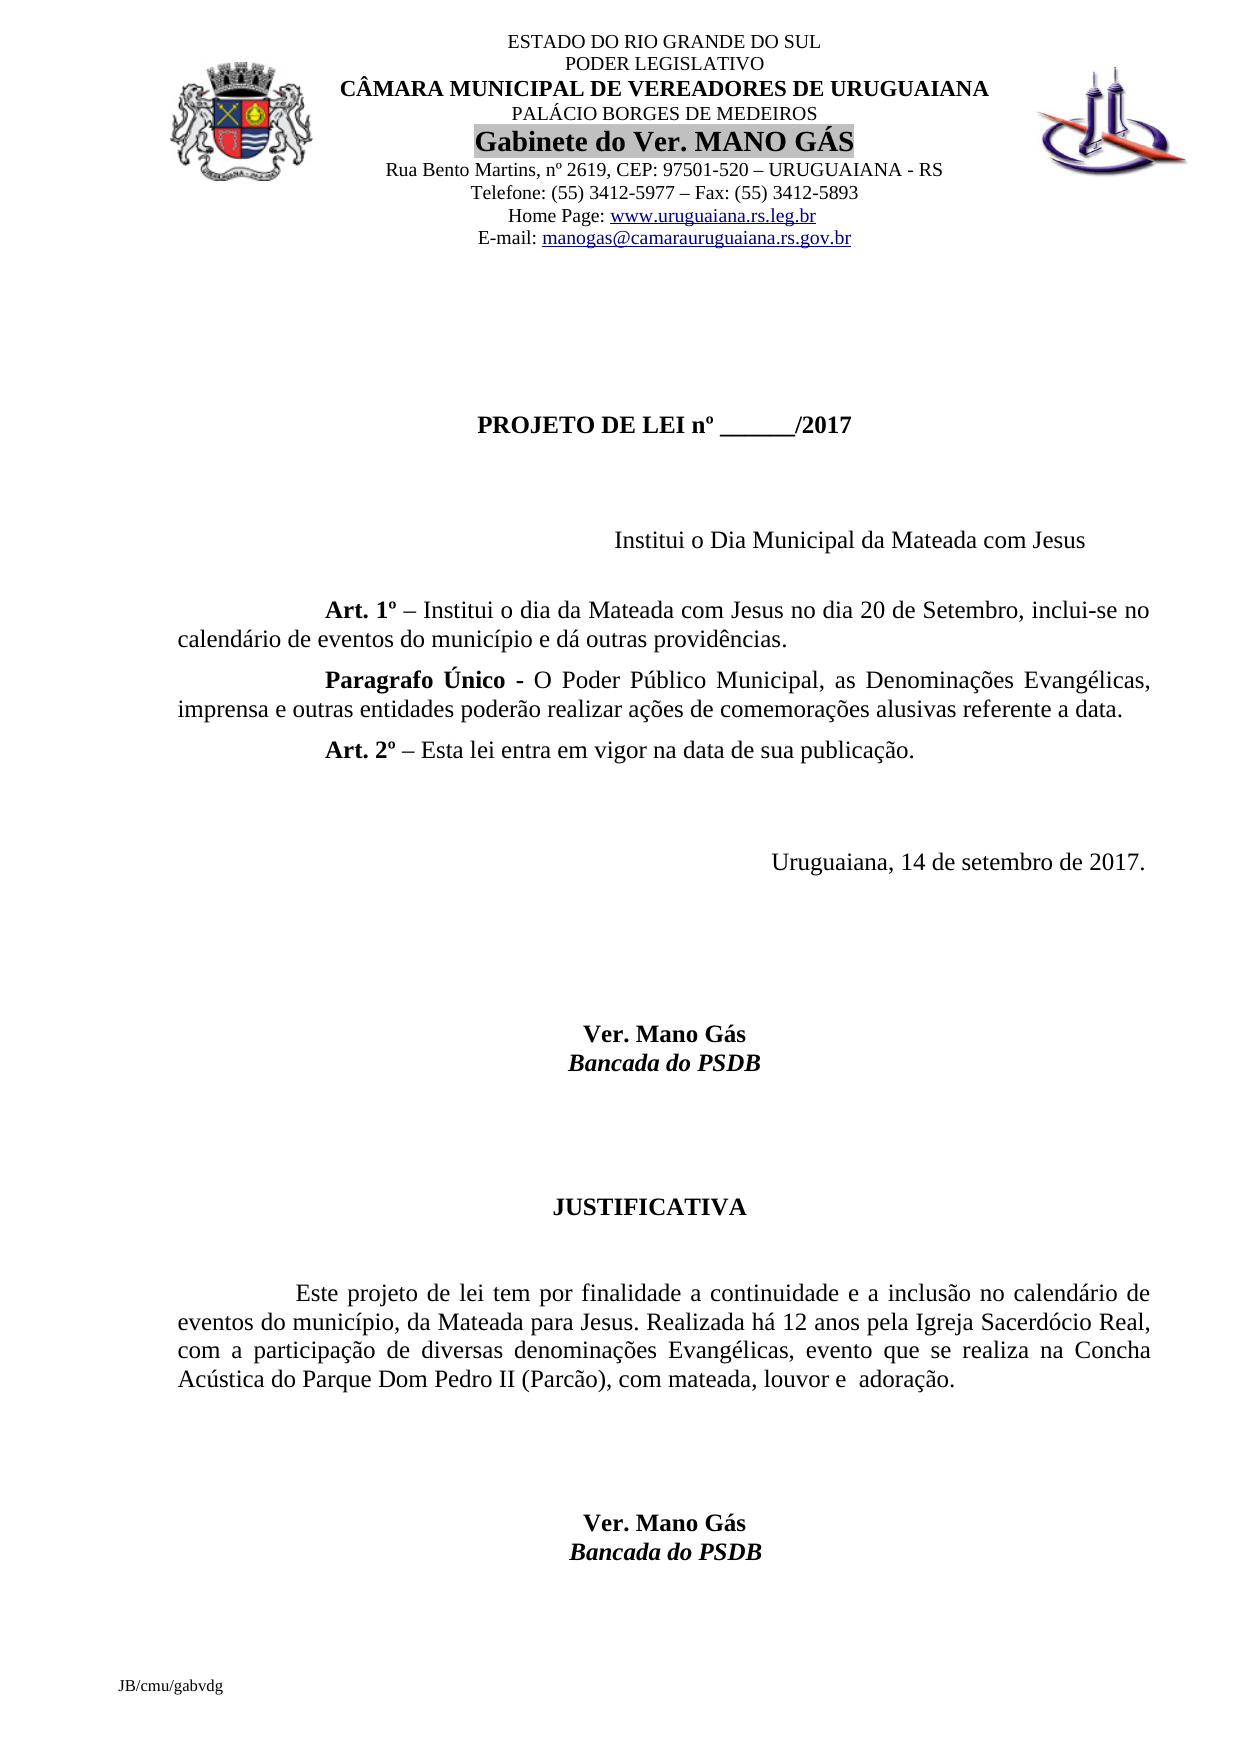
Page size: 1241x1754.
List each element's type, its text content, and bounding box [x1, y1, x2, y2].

text Uruguaiana, 14 de setembro de 2017. [177, 847, 1152, 875]
text JUSTIFICATIVA [177, 1192, 1152, 1220]
text Institui o Dia Municipal da Mateada com Jesus [614, 525, 1152, 554]
text Paragrafo Único - O Poder Público Municipal, as Denominações Evangélicas, imprensa e outras entidades poderão realizar ações de comemorações alusivas referente a data. [177, 665, 1152, 723]
picture [170, 62, 313, 181]
text Ver. Mano Gás [177, 1019, 1152, 1048]
picture [1032, 62, 1189, 181]
text Bancada do PSDB [177, 1048, 1152, 1077]
text Ver. Mano Gás [177, 1508, 1152, 1537]
text Art. 2º – Esta lei entra em vigor na data de sua publicação. [177, 735, 1152, 764]
text Bancada do PSDB [179, 1537, 1152, 1565]
text PROJETO DE LEI nº ______/2017 [177, 410, 1152, 439]
text Art. 1º – Institui o dia da Mateada com Jesus no dia 20 de Setembro, inclui-se no calendário de eventos do município e dá outras providências. [177, 595, 1152, 653]
text Este projeto de lei tem por finalidade a continuidade e a inclusão no calendário de eventos do município, da Mateada para Jesus. Realizada há 12 anos pela Igreja Sacerdócio Real, com a participação de diversas denominações Evangélicas, evento que se realiza na Concha Acústica do Parque Dom Pedro II (Parcão), com mateada, louvor e adoração. [177, 1278, 1152, 1393]
